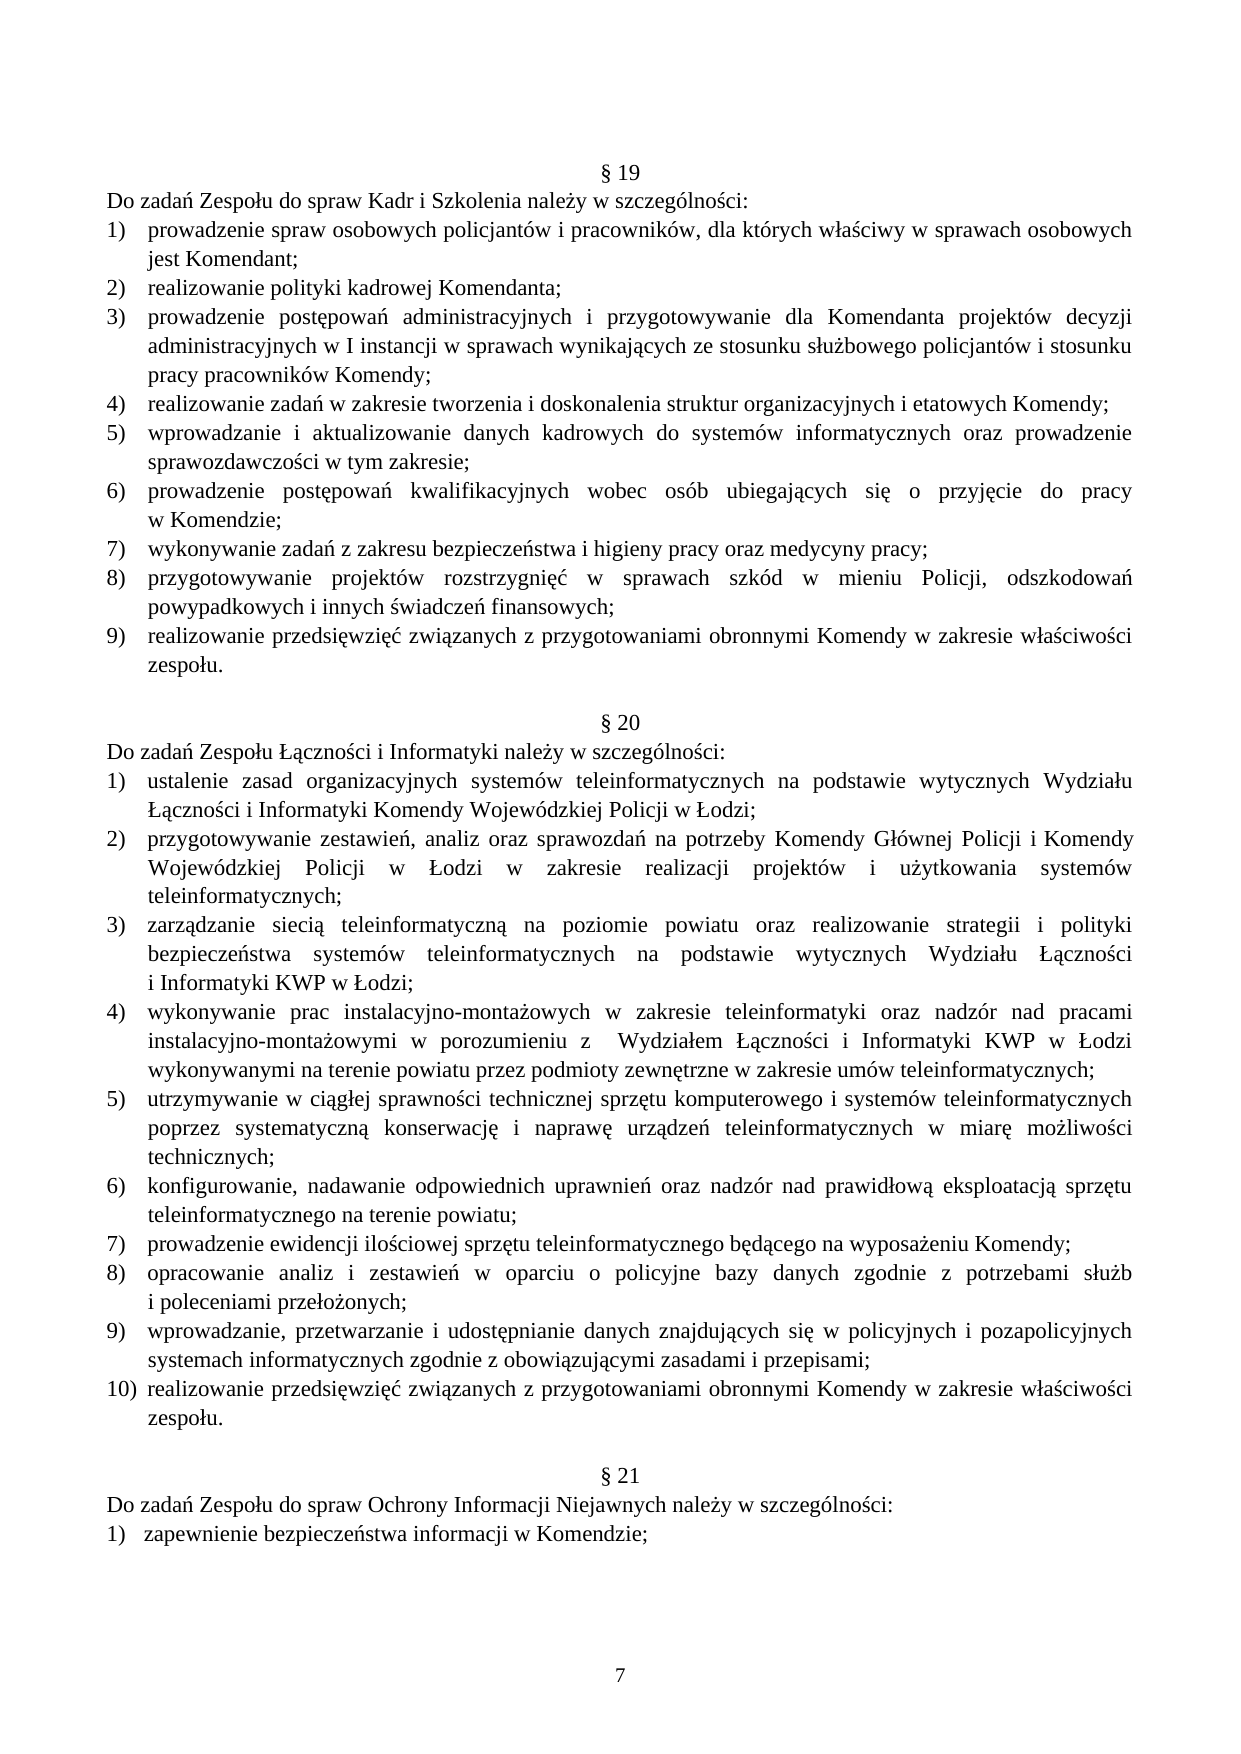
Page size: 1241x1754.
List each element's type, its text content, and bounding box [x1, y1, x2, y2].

list prowadzenie ewidencji ilościowej sprzętu teleinformatycznego będącego na wyposażeniu Komendy; [106, 1230, 1134, 1256]
list wprowadzanie, przetwarzanie i udostępnianie danych znajdujących się w policyjnych i pozapolicyjnych systemach informatycznych zgodnie z obowiązującymi zasadami i przepisami; [106, 1317, 1134, 1372]
list wykonywanie zadań z zakresu bezpieczeństwa i higieny pracy oraz medycyny pracy; [106, 535, 1134, 561]
list ustalenie zasad organizacyjnych systemów teleinformatycznych na podstawie wytycznych Wydziału Łączności i Informatyki Komendy Wojewódzkiej Policji w Łodzi; [106, 767, 1134, 822]
list realizowanie zadań w zakresie tworzenia i doskonalenia struktur organizacyjnych i etatowych Komendy; [106, 390, 1134, 417]
list konfigurowanie, nadawanie odpowiednich uprawnień oraz nadzór nad prawidłową eksploatacją sprzętu teleinformatycznego na terenie powiatu; [106, 1172, 1134, 1227]
list realizowanie przedsięwzięć związanych z przygotowaniami obronnymi Komendy w zakresie właściwości zespołu. [106, 622, 1134, 677]
list przygotowywanie zestawień, analiz oraz sprawozdań na potrzeby Komendy Głównej Policji i Komendy Wojewódzkiej Policji w Łodzi w zakresie realizacji projektów i użytkowania systemów teleinformatycznych; [106, 825, 1134, 909]
text § 20 [106, 709, 1134, 735]
list realizowanie polityki kadrowej Komendanta; [106, 274, 1134, 301]
text Do zadań Zespołu Łączności i Informatyki należy w szczególności: [106, 738, 1134, 764]
text § 19 [106, 159, 1134, 185]
list zapewnienie bezpieczeństwa informacji w Komendzie; [106, 1520, 1134, 1546]
text Do zadań Zespołu do spraw Ochrony Informacji Niejawnych należy w szczególności: [106, 1491, 1134, 1517]
list prowadzenie spraw osobowych policjantów i pracowników, dla których właściwy w sprawach osobowych jest Komendant; [106, 217, 1134, 272]
list zarządzanie siecią teleinformatyczną na poziomie powiatu oraz realizowanie strategii i polityki bezpieczeństwa systemów teleinformatycznych na podstawie wytycznych Wydziału Łączności i Informatyki KWP w Łodzi; [106, 912, 1134, 996]
list realizowanie przedsięwzięć związanych z przygotowaniami obronnymi Komendy w zakresie właściwości zespołu. [106, 1375, 1134, 1430]
text § 21 [106, 1462, 1134, 1488]
list wprowadzanie i aktualizowanie danych kadrowych do systemów informatycznych oraz prowadzenie sprawozdawczości w tym zakresie; [106, 419, 1134, 474]
list opracowanie analiz i zestawień w oparciu o policyjne bazy danych zgodnie z potrzebami służb i poleceniami przełożonych; [106, 1259, 1134, 1314]
list prowadzenie postępowań administracyjnych i przygotowywanie dla Komendanta projektów decyzji administracyjnych w I instancji w sprawach wynikających ze stosunku służbowego policjantów i stosunku pracy pracowników Komendy; [106, 303, 1134, 388]
list utrzymywanie w ciągłej sprawności technicznej sprzętu komputerowego i systemów teleinformatycznych poprzez systematyczną konserwację i naprawę urządzeń teleinformatycznych w miarę możliwości technicznych; [106, 1085, 1134, 1169]
list prowadzenie postępowań kwalifikacyjnych wobec osób ubiegających się o przyjęcie do pracy w Komendzie; [106, 477, 1134, 532]
list wykonywanie prac instalacyjno-montażowych w zakresie teleinformatyki oraz nadzór nad pracami instalacyjno-montażowymi w porozumieniu z Wydziałem Łączności i Informatyki KWP w Łodzi wykonywanymi na terenie powiatu przez podmioty zewnętrzne w zakresie umów teleinformatycznych; [106, 998, 1134, 1083]
list przygotowywanie projektów rozstrzygnięć w sprawach szkód w mieniu Policji, odszkodowań powypadkowych i innych świadczeń finansowych; [106, 564, 1134, 619]
text Do zadań Zespołu do spraw Kadr i Szkolenia należy w szczególności: [106, 188, 1134, 214]
